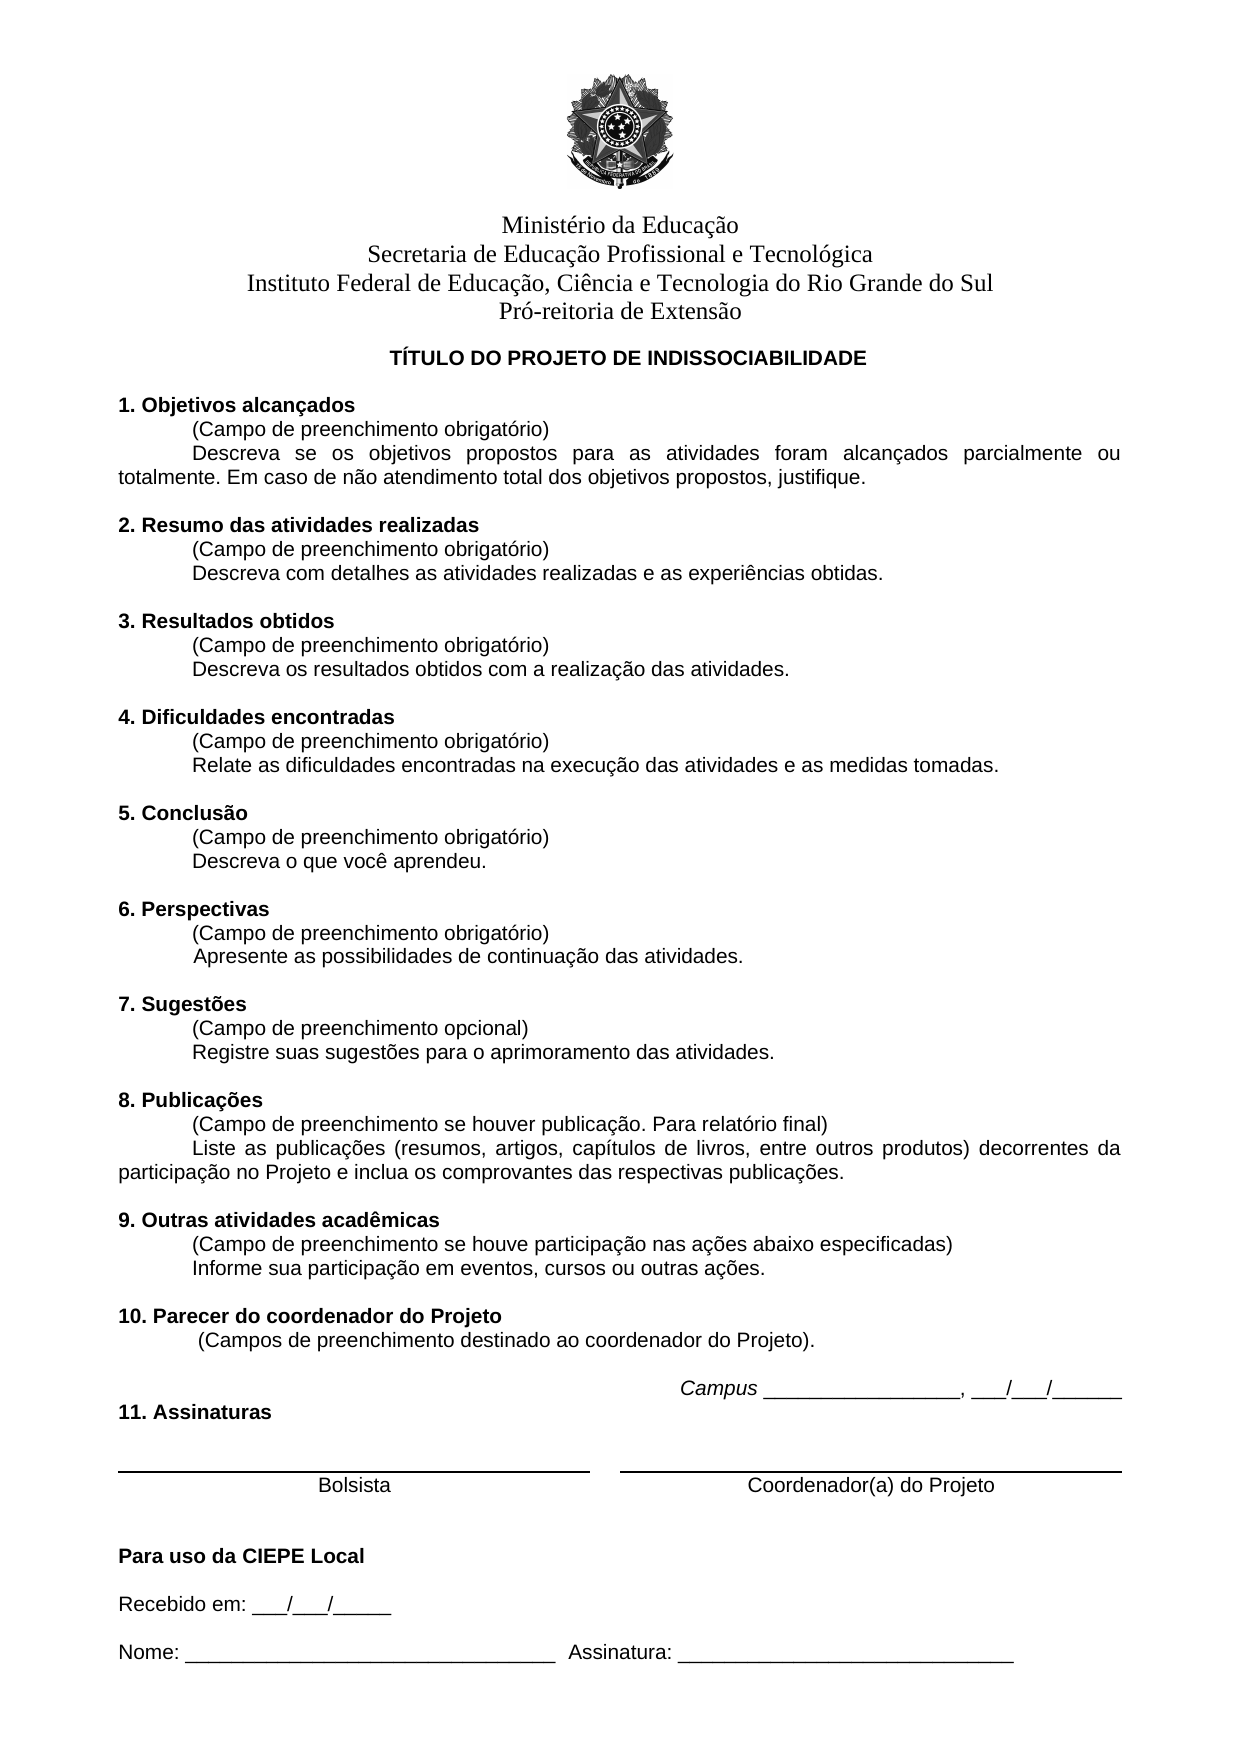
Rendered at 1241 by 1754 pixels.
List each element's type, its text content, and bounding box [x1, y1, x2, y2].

table_header [118, 1448, 590, 1471]
text 4. Dificuldades encontradas [118, 705, 1122, 729]
text (Campo de preenchimento se houver publicação. Para relatório final) [118, 1112, 1122, 1136]
text Liste as publicações (resumos, artigos, capítulos de livros, entre outros produtos) decorrentes da participação no Projeto e inclua os comprovantes das respectivas publicações. [118, 1136, 1122, 1184]
text 6. Perspectivas [118, 896, 1122, 920]
text 9. Outras atividades acadêmicas [118, 1208, 1122, 1232]
text 1. Objetivos alcançados [118, 393, 1122, 417]
text TÍTULO DO PROJETO DE INDISSOCIABILIDADE [118, 345, 1122, 369]
text 5. Conclusão [118, 801, 1122, 824]
text 10. Parecer do coordenador do Projeto [118, 1304, 1122, 1328]
text (Campo de preenchimento obrigatório) [118, 417, 1122, 441]
text 2. Resumo das atividades realizadas [118, 513, 1122, 537]
table_cell [590, 1471, 620, 1496]
text Nome: ________________________________ Assinatura: _____________________________ [118, 1640, 1122, 1664]
text (Campo de preenchimento obrigatório) [118, 729, 1122, 753]
text Descreva os resultados obtidos com a realização das atividades. [118, 657, 1122, 681]
text (Campo de preenchimento obrigatório) [118, 824, 1122, 848]
text 8. Publicações [118, 1088, 1122, 1112]
text (Campo de preenchimento obrigatório) [118, 633, 1122, 657]
text Descreva com detalhes as atividades realizadas e as experiências obtidas. [118, 561, 1122, 585]
text 11. Assinaturas [118, 1399, 1122, 1423]
text Relate as dificuldades encontradas na execução das atividades e as medidas tomadas. [118, 753, 1122, 777]
picture [566, 74, 674, 189]
table_header [620, 1448, 1122, 1471]
table_cell Coordenador(a) do Projeto [620, 1473, 1122, 1496]
text Descreva se os objetivos propostos para as atividades foram alcançados parcialmente ou totalmente. Em caso de não atendimento total dos objetivos propostos, justifique. [118, 441, 1122, 489]
text (Campo de preenchimento obrigatório) [118, 537, 1122, 561]
table_header [590, 1448, 620, 1471]
table_cell Bolsista [118, 1473, 590, 1496]
text Descreva o que você aprendeu. [118, 848, 1122, 872]
text Registre suas sugestões para o aprimoramento das atividades. [118, 1040, 1122, 1064]
text 3. Resultados obtidos [118, 609, 1122, 633]
text (Campo de preenchimento opcional) [118, 1016, 1122, 1040]
text Campus _________________, ___/___/______ [118, 1376, 1122, 1399]
text (Campo de preenchimento obrigatório) [118, 920, 1122, 944]
text (Campos de preenchimento destinado ao coordenador do Projeto). [118, 1328, 1122, 1352]
text Recebido em: ___/___/_____ [118, 1592, 1122, 1616]
text Informe sua participação em eventos, cursos ou outras ações. [118, 1256, 1122, 1280]
text (Campo de preenchimento se houve participação nas ações abaixo especificadas) [118, 1232, 1122, 1256]
text Apresente as possibilidades de continuação das atividades. [118, 944, 1122, 968]
text 7. Sugestões [118, 992, 1122, 1016]
text Para uso da CIEPE Local [118, 1544, 1122, 1568]
